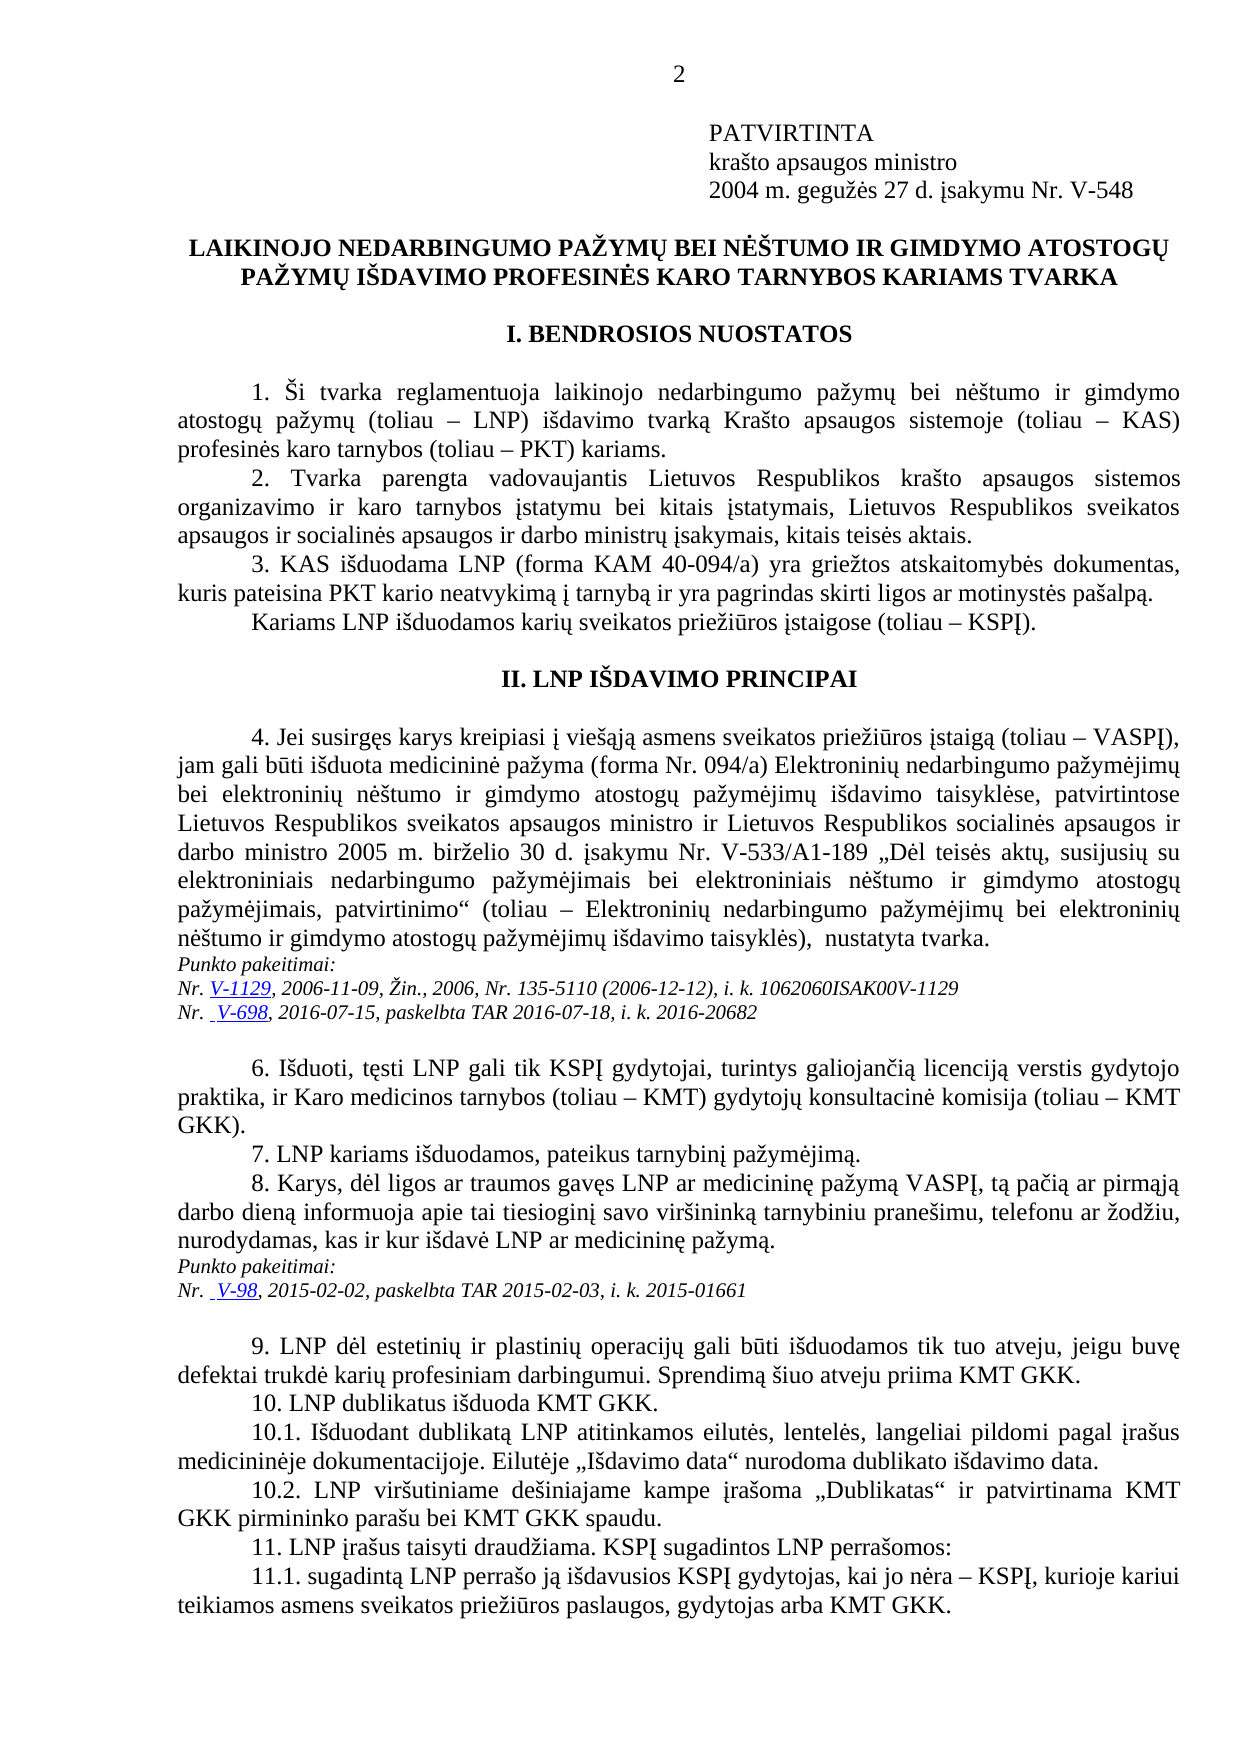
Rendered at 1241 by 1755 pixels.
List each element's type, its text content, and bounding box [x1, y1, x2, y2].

text Punkto pakeitimai: [177, 1254, 1181, 1278]
text 10.1. Išduodant dublikatą LNP atitinkamos eilutės, lentelės, langeliai pildomi pagal įrašus medicininėje dokumentacijoje. Eilutėje „Išdavimo data“ nurodoma dublikato išdavimo data. [177, 1417, 1181, 1475]
text Punkto pakeitimai: [177, 952, 1181, 976]
text I. BENDROSIOS NUOSTATOS [177, 319, 1181, 348]
text 7. LNP kariams išduodamos, pateikus tarnybinį pažymėjimą. [177, 1139, 1181, 1168]
text 11.1. sugadintą LNP perrašo ją išdavusios KSPĮ gydytojas, kai jo nėra – KSPĮ, kurioje kariui teikiamos asmens sveikatos priežiūros paslaugos, gydytojas arba KMT GKK. [177, 1561, 1181, 1618]
text LAIKINOJO NEDARBINGUMO PAŽYMŲ BEI NĖŠTUMO IR GIMDYMO ATOSTOGŲ PAŽYMŲ IŠDAVIMO PROFESINĖS KARO TARNYBOS KARIAMS TVARKA [177, 233, 1181, 291]
text krašto apsaugos ministro [177, 147, 1181, 176]
text Nr. V-1129, 2006-11-09, Žin., 2006, Nr. 135-5110 (2006-12-12), i. k. 1062060ISAK00V-1129 [177, 976, 1181, 1000]
text 8. Karys, dėl ligos ar traumos gavęs LNP ar medicininę pažymą VASPĮ, tą pačią ar pirmąją darbo dieną informuoja apie tai tiesioginį savo viršininką tarnybiniu pranešimu, telefonu ar žodžiu, nurodydamas, kas ir kur išdavė LNP ar medicininę pažymą. [177, 1168, 1181, 1254]
text 2. Tvarka parengta vadovaujantis Lietuvos Respublikos krašto apsaugos sistemos organizavimo ir karo tarnybos įstatymu bei kitais įstatymais, Lietuvos Respublikos sveikatos apsaugos ir socialinės apsaugos ir darbo ministrų įsakymais, kitais teisės aktais. [177, 463, 1181, 549]
text 6. Išduoti, tęsti LNP gali tik KSPĮ gydytojai, turintys galiojančią licenciją verstis gydytojo praktika, ir Karo medicinos tarnybos (toliau – KMT) gydytojų konsultacinė komisija (toliau – KMT GKK). [177, 1053, 1181, 1139]
text Nr. V-698, 2016-07-15, paskelbta TAR 2016-07-18, i. k. 2016-20682 [177, 1000, 1181, 1024]
text 3. KAS išduodama LNP (forma KAM 40-094/a) yra griežtos atskaitomybės dokumentas, kuris pateisina PKT kario neatvykimą į tarnybą ir yra pagrindas skirti ligos ar motinystės pašalpą. [177, 549, 1181, 607]
text 10.2. LNP viršutiniame dešiniajame kampe įrašoma „Dublikatas“ ir patvirtinama KMT GKK pirmininko parašu bei KMT GKK spaudu. [177, 1475, 1181, 1532]
text PATVIRTINTA [709, 118, 1181, 147]
text 11. LNP įrašus taisyti draudžiama. KSPĮ sugadintos LNP perrašomos: [177, 1532, 1181, 1561]
text 2004 m. gegužės 27 d. įsakymu Nr. V-548 [177, 176, 1181, 204]
text Nr. V-98, 2015-02-02, paskelbta TAR 2015-02-03, i. k. 2015-01661 [177, 1278, 1181, 1302]
text 4. Jei susirgęs karys kreipiasi į viešąją asmens sveikatos priežiūros įstaigą (toliau – VASPĮ), jam gali būti išduota medicininė pažyma (forma Nr. 094/a) Elektroninių nedarbingumo pažymėjimų bei elektroninių nėštumo ir gimdymo atostogų pažymėjimų išdavimo taisyklėse, patvirtintose Lietuvos Respublikos sveikatos apsaugos ministro ir Lietuvos Respublikos socialinės apsaugos ir darbo ministro 2005 m. birželio 30 d. įsakymu Nr. V-533/A1-189 „Dėl teisės aktų, susijusių su elektroniniais nedarbingumo pažymėjimais bei elektroniniais nėštumo ir gimdymo atostogų pažymėjimais, patvirtinimo“ (toliau – Elektroninių nedarbingumo pažymėjimų bei elektroninių nėštumo ir gimdymo atostogų pažymėjimų išdavimo taisyklės), nustatyta tvarka. [177, 722, 1181, 952]
text Kariams LNP išduodamos karių sveikatos priežiūros įstaigose (toliau – KSPĮ). [177, 607, 1181, 636]
text II. LNP IŠDAVIMO PRINCIPAI [177, 664, 1181, 693]
text 10. LNP dublikatus išduoda KMT GKK. [177, 1388, 1181, 1417]
text 1. Ši tvarka reglamentuoja laikinojo nedarbingumo pažymų bei nėštumo ir gimdymo atostogų pažymų (toliau – LNP) išdavimo tvarką Krašto apsaugos sistemoje (toliau – KAS) profesinės karo tarnybos (toliau – PKT) kariams. [177, 377, 1181, 463]
text 9. LNP dėl estetinių ir plastinių operacijų gali būti išduodamos tik tuo atveju, jeigu buvę defektai trukdė karių profesiniam darbingumui. Sprendimą šiuo atveju priima KMT GKK. [177, 1331, 1181, 1388]
